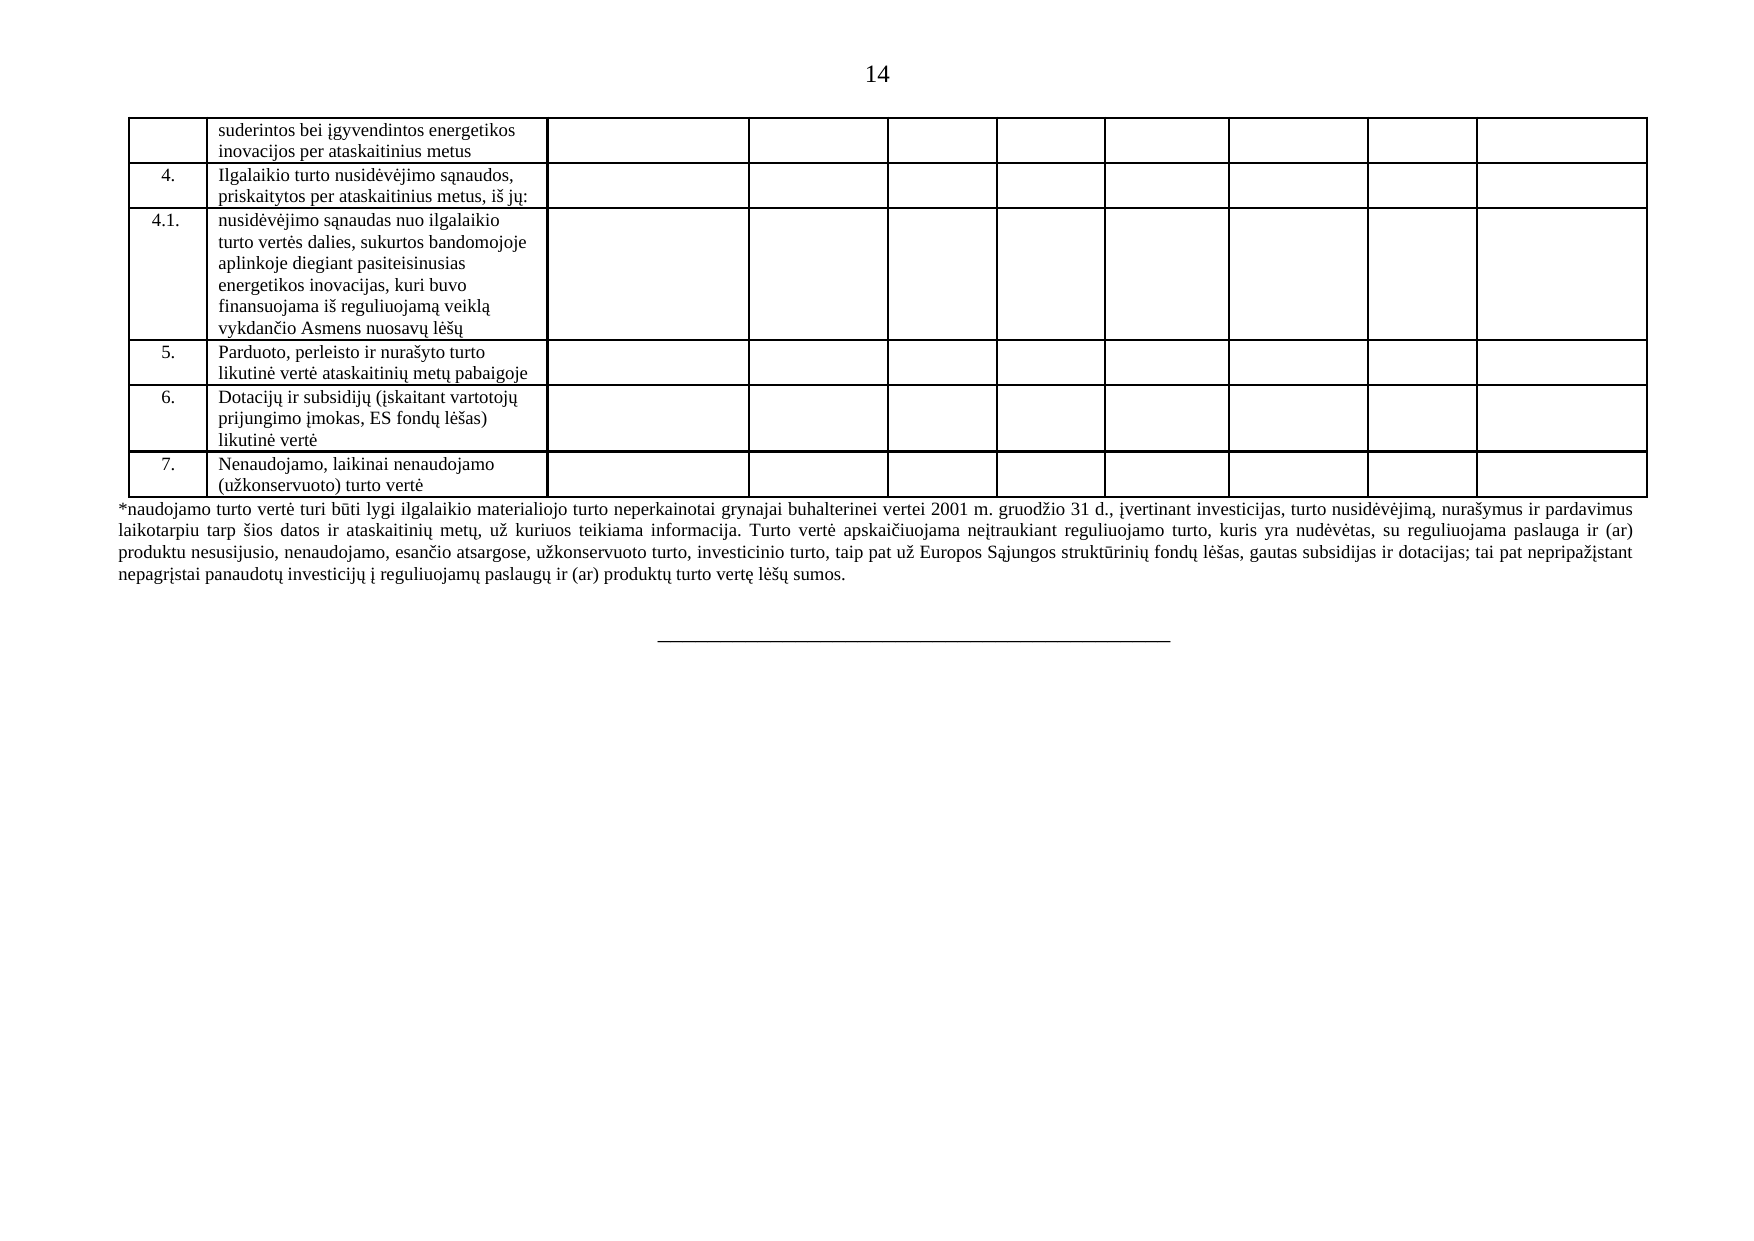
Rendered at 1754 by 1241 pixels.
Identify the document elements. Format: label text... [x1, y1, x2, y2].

table_cell nusidėvėjimo sąnaudas nuo ilgalaikio turto vertės dalies, sukurtos bandomojoje aplinkoje diegiant pasiteisinusias energetikos inovacijas, kuri buvo finansuojama iš reguliuojamą veiklą vykdančio Asmens nuosavų lėšų [208, 209, 546, 338]
table_cell [1230, 341, 1367, 384]
table_cell [1106, 119, 1228, 162]
text _________________________________________ [192, 616, 1636, 645]
table_cell [1369, 164, 1476, 207]
table_cell [750, 209, 887, 338]
table_cell Parduoto, perleisto ir nurašyto turto likutinė vertė ataskaitinių metų pabaigoje [208, 341, 546, 384]
table_cell [1230, 209, 1367, 338]
table_cell [889, 209, 996, 338]
table_cell [1369, 209, 1476, 338]
table_cell [1230, 164, 1367, 207]
table_cell [1478, 386, 1646, 450]
table_cell [1106, 164, 1228, 207]
table_cell [889, 164, 996, 207]
table_cell [1478, 164, 1646, 207]
table_cell [889, 453, 996, 496]
table_cell [1369, 341, 1476, 384]
table_cell [549, 119, 748, 162]
table_cell 6. [130, 386, 206, 450]
table_cell suderintos bei įgyvendintos energetikos inovacijos per ataskaitinius metus [208, 119, 546, 162]
table_cell 4.1. [130, 209, 206, 338]
table_cell [750, 453, 887, 496]
table_cell [1230, 453, 1367, 496]
table_cell [1478, 209, 1646, 338]
table_cell [1230, 386, 1367, 450]
table_cell [1478, 119, 1646, 162]
table_cell [750, 386, 887, 450]
table_cell [998, 341, 1104, 384]
table_cell [130, 119, 206, 162]
table_cell [1106, 341, 1228, 384]
table_cell [998, 453, 1104, 496]
table_cell 5. [130, 341, 206, 384]
table_cell [998, 119, 1104, 162]
table_cell [1369, 453, 1476, 496]
table_cell Nenaudojamo, laikinai nenaudojamo (užkonservuoto) turto vertė [208, 453, 546, 496]
table_cell [549, 164, 748, 207]
table_cell Dotacijų ir subsidijų (įskaitant vartotojų prijungimo įmokas, ES fondų lėšas) likutinė vertė [208, 386, 546, 450]
table_cell [750, 341, 887, 384]
table_cell 7. [130, 453, 206, 496]
table_cell [750, 164, 887, 207]
table_cell [889, 386, 996, 450]
table_cell [549, 341, 748, 384]
table_cell [998, 209, 1104, 338]
table_cell 4. [130, 164, 206, 207]
text *naudojamo turto vertė turi būti lygi ilgalaikio materialiojo turto neperkainotai grynajai buhalterinei vertei 2001 m. gruodžio 31 d., įvertinant investicijas, turto nusidėvėjimą, nurašymus ir pardavimus laikotarpiu tarp šios datos ir ataskaitinių metų, už kuriuos teikiama informacija. Turto vertė apskaičiuojama neįtraukiant reguliuojamo turto, kuris yra nudėvėtas, su reguliuojama paslauga ir (ar) produktu nesusijusio, nenaudojamo, esančio atsargose, užkonservuoto turto, investicinio turto, taip pat už Europos Sąjungos struktūrinių fondų lėšas, gautas subsidijas ir dotacijas; tai pat nepripažįstant nepagrįstai panaudotų investicijų į reguliuojamų paslaugų ir (ar) produktų turto vertę lėšų sumos. [118, 498, 1636, 584]
table_cell [889, 119, 996, 162]
table_cell Ilgalaikio turto nusidėvėjimo sąnaudos, priskaitytos per ataskaitinius metus, iš jų: [208, 164, 546, 207]
table_cell [1106, 386, 1228, 450]
table_cell [1369, 386, 1476, 450]
table_cell [1106, 209, 1228, 338]
table_cell [1106, 453, 1228, 496]
table_cell [1478, 341, 1646, 384]
table_cell [549, 453, 748, 496]
table_cell [998, 164, 1104, 207]
table_cell [1230, 119, 1367, 162]
table_cell [889, 341, 996, 384]
table_cell [1478, 453, 1646, 496]
table_cell [549, 386, 748, 450]
table_cell [998, 386, 1104, 450]
table_cell [750, 119, 887, 162]
table_cell [1369, 119, 1476, 162]
table_cell [549, 209, 748, 338]
